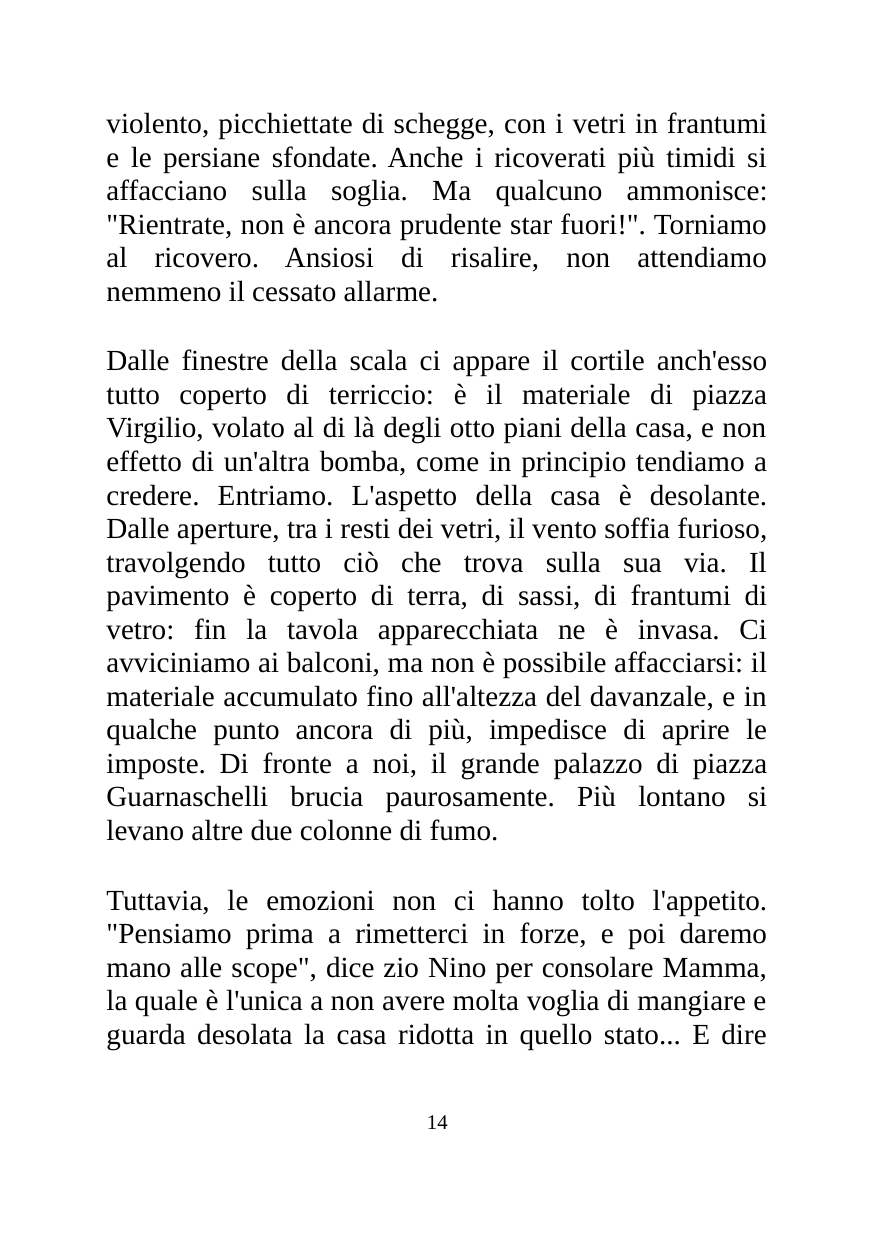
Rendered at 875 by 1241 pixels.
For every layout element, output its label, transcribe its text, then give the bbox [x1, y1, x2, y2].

text Tuttavia, le emozioni non ci hanno tolto l'appetito. "Pensiamo prima a rimetterci in forze, e poi daremo mano alle scope", dice zio Nino per consolare Mamma, la quale è l'unica a non avere molta voglia di mangiare e guarda desolata la casa ridotta in quello stato... E dire [106, 883, 768, 1050]
text Dalle finestre della scala ci appare il cortile anch'esso tutto coperto di terriccio: è il materiale di piazza Virgilio, volato al di là degli otto piani della casa, e non effetto di un'altra bomba, come in principio tendiamo a credere. Entriamo. L'aspetto della casa è desolante. Dalle aperture, tra i resti dei vetri, il vento soffia furioso, travolgendo tutto ciò che trova sulla sua via. Il pavimento è coperto di terra, di sassi, di frantumi di vetro: fin la tavola apparecchiata ne è invasa. Ci avviciniamo ai balconi, ma non è possibile affacciarsi: il materiale accumulato fino all'altezza del davanzale, e in qualche punto ancora di più, impedisce di aprire le imposte. Di fronte a noi, il grande palazzo di piazza Guarnaschelli brucia paurosamente. Più lontano si levano altre due colonne di fumo. [106, 343, 768, 847]
text violento, picchiettate di schegge, con i vetri in frantumi e le persiane sfondate. Anche i ricoverati più timidi si affacciano sulla soglia. Ma qualcuno ammonisce: "Rientrate, non è ancora prudente star fuori!". Torniamo al ricovero. Ansiosi di risalire, non attendiamo nemmeno il cessato allarme. [106, 106, 768, 307]
